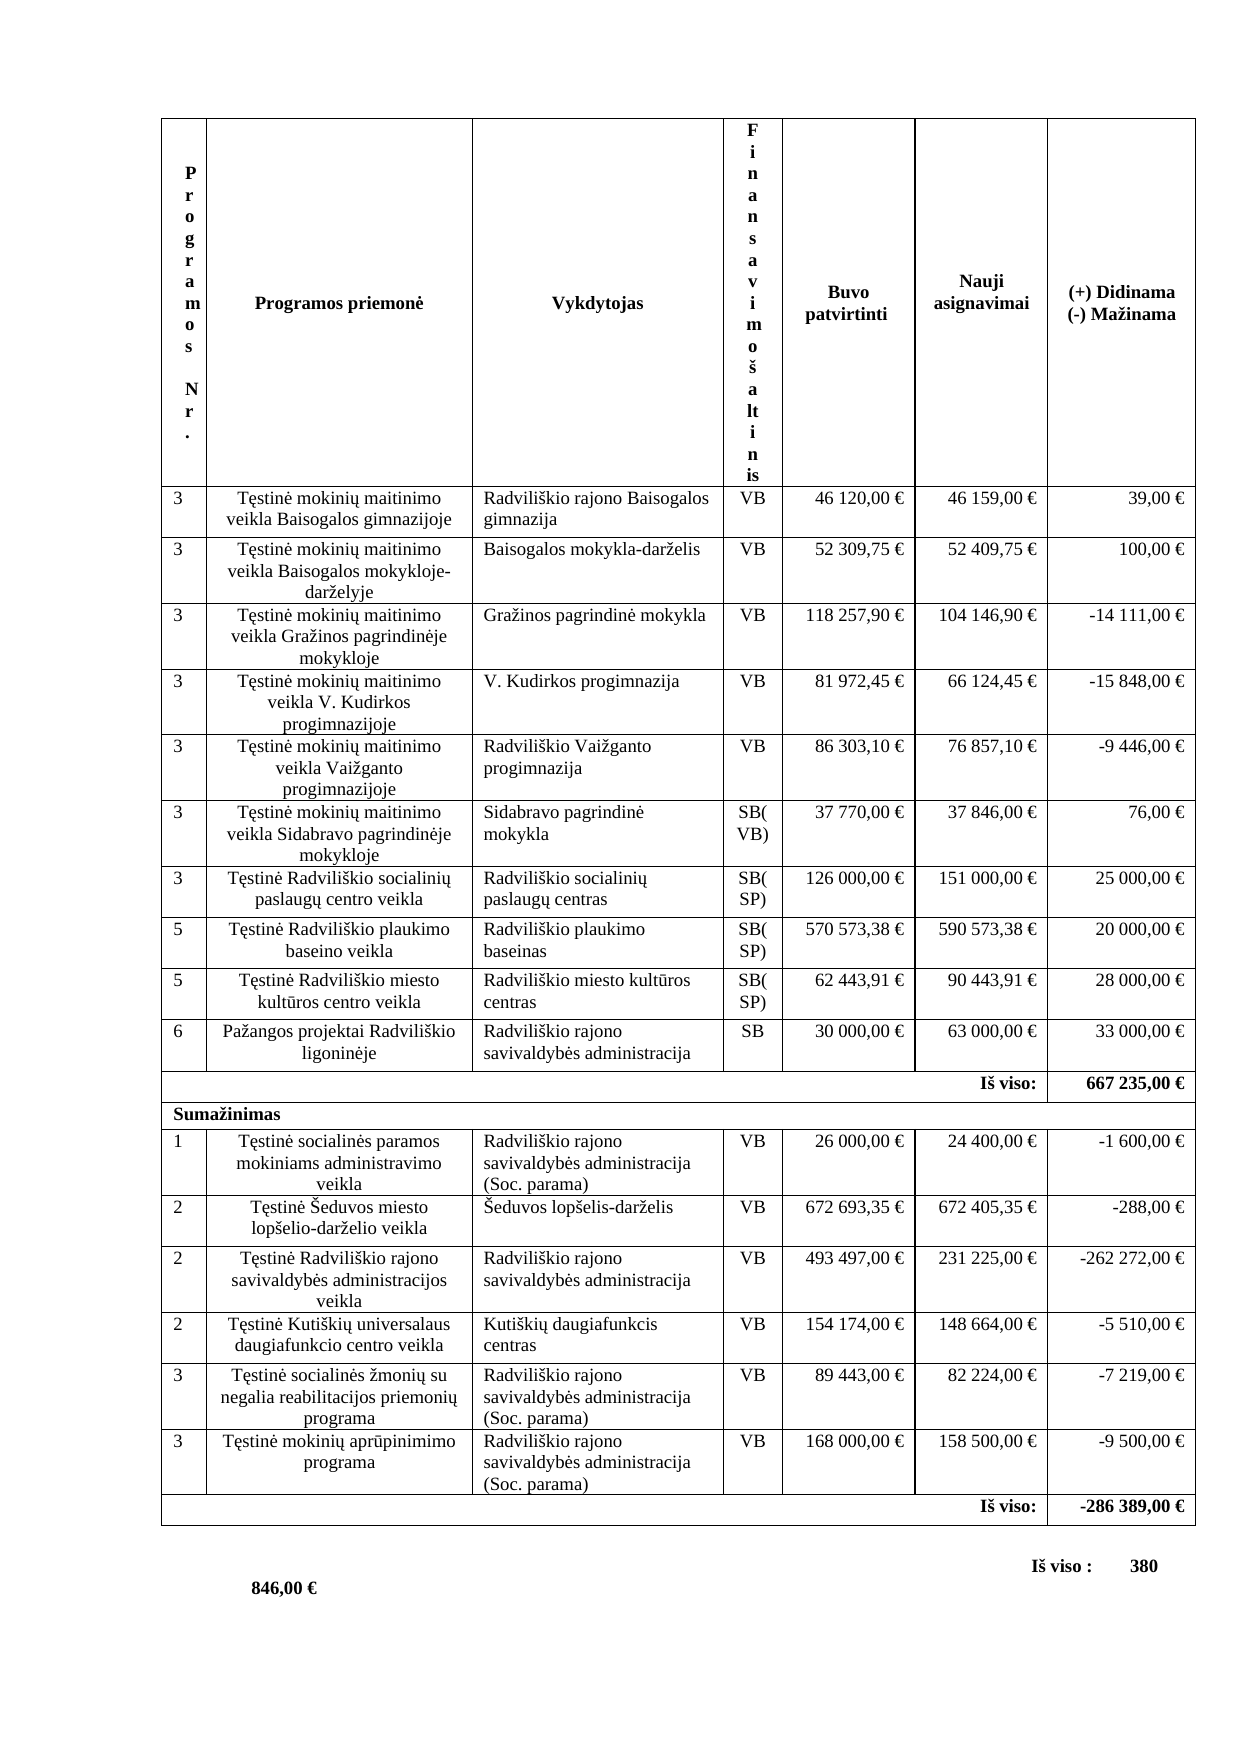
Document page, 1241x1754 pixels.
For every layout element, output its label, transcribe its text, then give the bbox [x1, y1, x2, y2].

table_cell Pažangos projektai Radviliškio ligoninėje [207, 1020, 472, 1071]
table_cell VB [724, 1430, 782, 1494]
table_cell Tęstinė socialinės žmonių su negalia reabilitacijos priemonių programa [207, 1364, 472, 1429]
table_cell -5 510,00 € [1048, 1313, 1195, 1363]
table_cell 76,00 € [1048, 801, 1195, 866]
table_cell Tęstinė Radviliškio socialinių paslaugų centro veikla [207, 867, 472, 917]
table_cell Tęstinė mokinių maitinimo veikla V. Kudirkos progimnazijoje [207, 670, 472, 734]
table_cell -1 600,00 € [1048, 1130, 1195, 1195]
table_cell 28 000,00 € [1048, 969, 1195, 1019]
table_cell 3 [162, 487, 206, 537]
table_cell Radviliškio rajono savivaldybės administracija (Soc. parama) [473, 1130, 723, 1195]
table_cell VB [724, 1247, 782, 1312]
table_cell Radviliškio miesto kultūros centras [473, 969, 723, 1019]
table_header Finansavimo šaltinis [724, 119, 782, 486]
table_cell 2 [162, 1313, 206, 1363]
table_cell 39,00 € [1048, 487, 1195, 537]
table_cell VB [724, 604, 782, 668]
table_header Nauji asignavimai [916, 119, 1047, 486]
table_cell Tęstinė mokinių maitinimo veikla Sidabravo pagrindinėje mokykloje [207, 801, 472, 866]
table_cell 3 [162, 670, 206, 734]
table_cell 151 000,00 € [916, 867, 1047, 917]
table_cell -288,00 € [1048, 1196, 1195, 1246]
table_cell 46 120,00 € [783, 487, 914, 537]
table_cell 3 [162, 604, 206, 668]
table_cell 30 000,00 € [783, 1020, 914, 1071]
table_cell 1 [162, 1130, 206, 1195]
table_cell 81 972,45 € [783, 670, 914, 734]
table_cell 52 409,75 € [916, 538, 1047, 603]
table_cell Radviliškio rajono savivaldybės administracija [473, 1247, 723, 1312]
table_cell 493 497,00 € [783, 1247, 914, 1312]
table_cell Tęstinė mokinių maitinimo veikla Baisogalos gimnazijoje [207, 487, 472, 537]
table_cell 6 [162, 1020, 206, 1071]
table_cell Baisogalos mokykla-darželis [473, 538, 723, 603]
table_cell Tęstinė Radviliškio plaukimo baseino veikla [207, 918, 472, 968]
table_cell 667 235,00 € [1048, 1072, 1195, 1102]
table_header Programos Nr. [162, 119, 206, 486]
table_cell 3 [162, 735, 206, 800]
table_header Programos priemonė [207, 119, 472, 486]
table_cell 5 [162, 969, 206, 1019]
table_cell VB [724, 735, 782, 800]
table_cell Radviliškio rajono Baisogalos gimnazija [473, 487, 723, 537]
table_cell Gražinos pagrindinė mokykla [473, 604, 723, 668]
table_cell 82 224,00 € [916, 1364, 1047, 1429]
table_cell 66 124,45 € [916, 670, 1047, 734]
table_cell 37 770,00 € [783, 801, 914, 866]
table_cell 231 225,00 € [916, 1247, 1047, 1312]
table_cell -15 848,00 € [1048, 670, 1195, 734]
table_cell 590 573,38 € [916, 918, 1047, 968]
table_cell VB [724, 487, 782, 537]
table_cell 570 573,38 € [783, 918, 914, 968]
table_cell 154 174,00 € [783, 1313, 914, 1363]
table_cell SB [724, 1020, 782, 1071]
table_cell 3 [162, 1364, 206, 1429]
table_cell 52 309,75 € [783, 538, 914, 603]
table_cell 90 443,91 € [916, 969, 1047, 1019]
table_cell -286 389,00 € [1048, 1495, 1195, 1525]
table_cell VB [724, 670, 782, 734]
table_cell 46 159,00 € [916, 487, 1047, 537]
table_cell 33 000,00 € [1048, 1020, 1195, 1071]
table_cell Tęstinė mokinių maitinimo veikla Vaižganto progimnazijoje [207, 735, 472, 800]
table_cell Iš viso: [162, 1495, 1047, 1525]
table_cell 89 443,00 € [783, 1364, 914, 1429]
table_cell Tęstinė socialinės paramos mokiniams administravimo veikla [207, 1130, 472, 1195]
table_cell VB [724, 1313, 782, 1363]
table_cell Radviliškio plaukimo baseinas [473, 918, 723, 968]
table_cell -9 446,00 € [1048, 735, 1195, 800]
table_cell VB [724, 1364, 782, 1429]
table_cell 148 664,00 € [916, 1313, 1047, 1363]
table_cell 3 [162, 1430, 206, 1494]
table_header Vykdytojas [473, 119, 723, 486]
table_cell 3 [162, 538, 206, 603]
table_cell Radviliškio socialinių paslaugų centras [473, 867, 723, 917]
table_cell 76 857,10 € [916, 735, 1047, 800]
table_cell 37 846,00 € [916, 801, 1047, 866]
table_cell 672 693,35 € [783, 1196, 914, 1246]
table_cell VB [724, 1130, 782, 1195]
table_cell Radviliškio Vaižganto progimnazija [473, 735, 723, 800]
table_cell SB(SP) [724, 867, 782, 917]
table_cell 168 000,00 € [783, 1430, 914, 1494]
table_header (+) Didinama (-) Mažinama [1048, 119, 1195, 486]
table_cell 672 405,35 € [916, 1196, 1047, 1246]
table_cell 100,00 € [1048, 538, 1195, 603]
table_cell 86 303,10 € [783, 735, 914, 800]
table_cell SB(SP) [724, 918, 782, 968]
table_cell 2 [162, 1247, 206, 1312]
table_cell -262 272,00 € [1048, 1247, 1195, 1312]
table_cell Radviliškio rajono savivaldybės administracija (Soc. parama) [473, 1364, 723, 1429]
table_cell 20 000,00 € [1048, 918, 1195, 968]
table_cell 62 443,91 € [783, 969, 914, 1019]
table_cell -7 219,00 € [1048, 1364, 1195, 1429]
table_cell 158 500,00 € [916, 1430, 1047, 1494]
table_cell Tęstinė mokinių aprūpinimimo programa [207, 1430, 472, 1494]
table_cell 2 [162, 1196, 206, 1246]
table_cell Tęstinė Kutiškių universalaus daugiafunkcio centro veikla [207, 1313, 472, 1363]
table_cell Sidabravo pagrindinė mokykla [473, 801, 723, 866]
table_cell 24 400,00 € [916, 1130, 1047, 1195]
table_cell 126 000,00 € [783, 867, 914, 917]
table_cell V. Kudirkos progimnazija [473, 670, 723, 734]
table_cell 63 000,00 € [916, 1020, 1047, 1071]
table_cell Radviliškio rajono savivaldybės administracija (Soc. parama) [473, 1430, 723, 1494]
table_cell Radviliškio rajono savivaldybės administracija [473, 1020, 723, 1071]
table_cell VB [724, 1196, 782, 1246]
table_cell Tęstinė mokinių maitinimo veikla Gražinos pagrindinėje mokykloje [207, 604, 472, 668]
table_cell Tęstinė Radviliškio miesto kultūros centro veikla [207, 969, 472, 1019]
table_cell Kutiškių daugiafunkcis centras [473, 1313, 723, 1363]
table_cell 3 [162, 801, 206, 866]
table_cell SB(SP) [724, 969, 782, 1019]
table_cell SB(VB) [724, 801, 782, 866]
text Iš viso : 380 846,00 € [251, 1555, 1181, 1598]
table_cell 3 [162, 867, 206, 917]
table_cell Sumažinimas [162, 1103, 1195, 1129]
table_cell Tęstinė mokinių maitinimo veikla Baisogalos mokykloje-darželyje [207, 538, 472, 603]
table_cell Šeduvos lopšelis-darželis [473, 1196, 723, 1246]
table_cell VB [724, 538, 782, 603]
table_cell -14 111,00 € [1048, 604, 1195, 668]
table_header Buvo patvirtinti [783, 119, 914, 486]
table_cell 25 000,00 € [1048, 867, 1195, 917]
table_cell 118 257,90 € [783, 604, 914, 668]
table_cell 5 [162, 918, 206, 968]
table_cell Iš viso: [162, 1072, 1047, 1102]
table_cell 26 000,00 € [783, 1130, 914, 1195]
table_cell Tęstinė Radviliškio rajono savivaldybės administracijos veikla [207, 1247, 472, 1312]
table_cell -9 500,00 € [1048, 1430, 1195, 1494]
table_cell 104 146,90 € [916, 604, 1047, 668]
table_cell Tęstinė Šeduvos miesto lopšelio-darželio veikla [207, 1196, 472, 1246]
